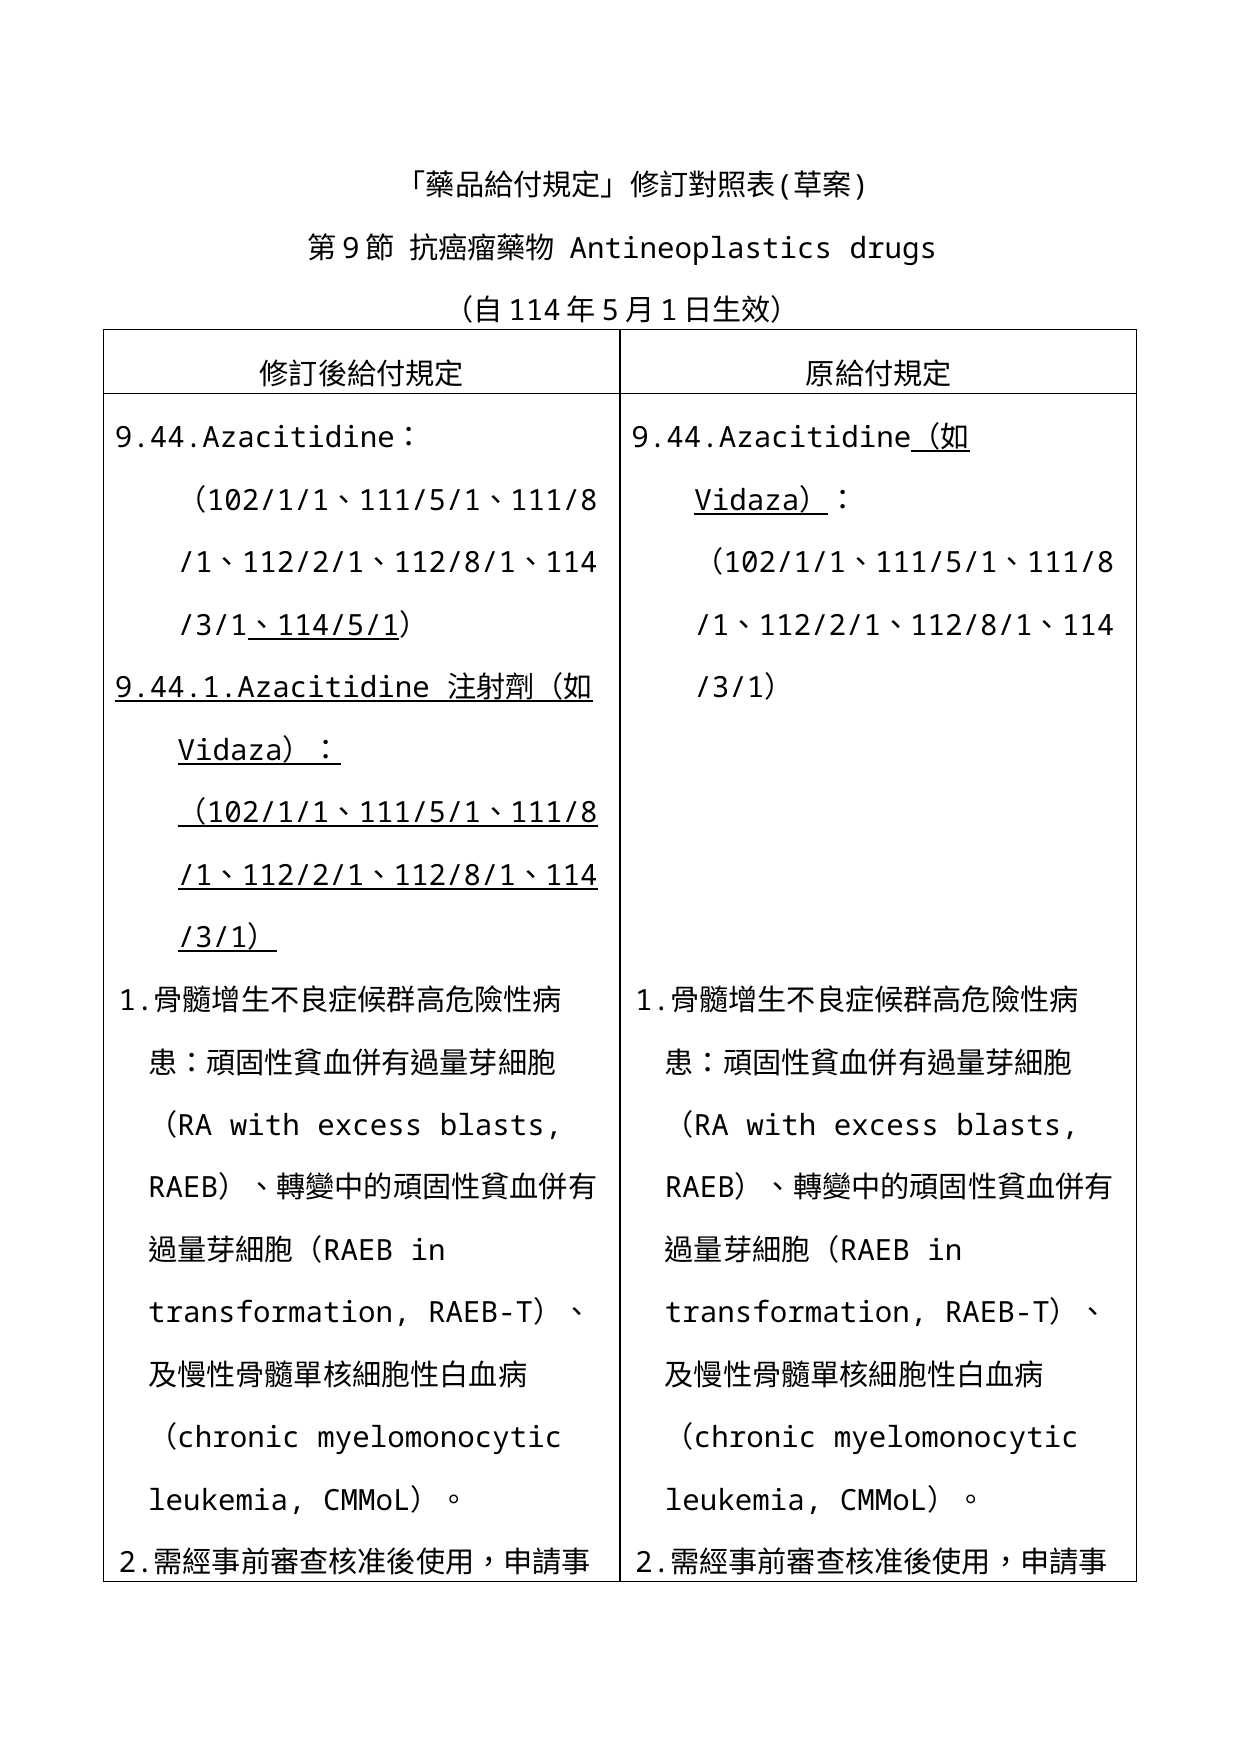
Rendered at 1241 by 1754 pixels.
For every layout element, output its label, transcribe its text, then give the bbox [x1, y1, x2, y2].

table_cell 9.44.Azacitidine（如Vidaza）：（102/1/1、111/5/1、111/8/1、112/2/1、112/8/1、114/3/1） 1.骨髓增生不良症候群高危險性病患：頑固性貧血併有過量芽細胞（RA with excess blasts, RAEB）、轉變中的頑固性貧血併有過量芽細胞（RAEB in transformation, RAEB-T）、及慢性骨髓單核細胞性白血病（chronic myelomonocytic leukemia, CMMoL）。 2.需經事前審查核准後使用，申請事 [621, 394, 1136, 1581]
table_header 原給付規定 [621, 330, 1136, 393]
text 第9節 抗癌瘤藥物 Antineoplastics drugs [187, 204, 1053, 267]
text 「藥品給付規定」修訂對照表(草案) [212, 158, 1053, 204]
table_cell 9.44.Azacitidine：（102/1/1、111/5/1、111/8/1、112/2/1、112/8/1、114/3/1、114/5/1） 9.44.1.Azacitidine 注射劑（如Vidaza）：（102/1/1、111/5/1、111/8/1、112/2/1、112/8/1、114/3/1） 1.骨髓增生不良症候群高危險性病患：頑固性貧血併有過量芽細胞（RA with excess blasts, RAEB）、轉變中的頑固性貧血併有過量芽細胞（RAEB in transformation, RAEB-T）、及慢性骨髓單核細胞性白血病（chronic myelomonocytic leukemia, CMMoL）。 2.需經事前審查核准後使用，申請事 [104, 394, 619, 1581]
text （自114年5月1日生效） [187, 267, 1053, 329]
table_header 修訂後給付規定 [104, 330, 619, 393]
